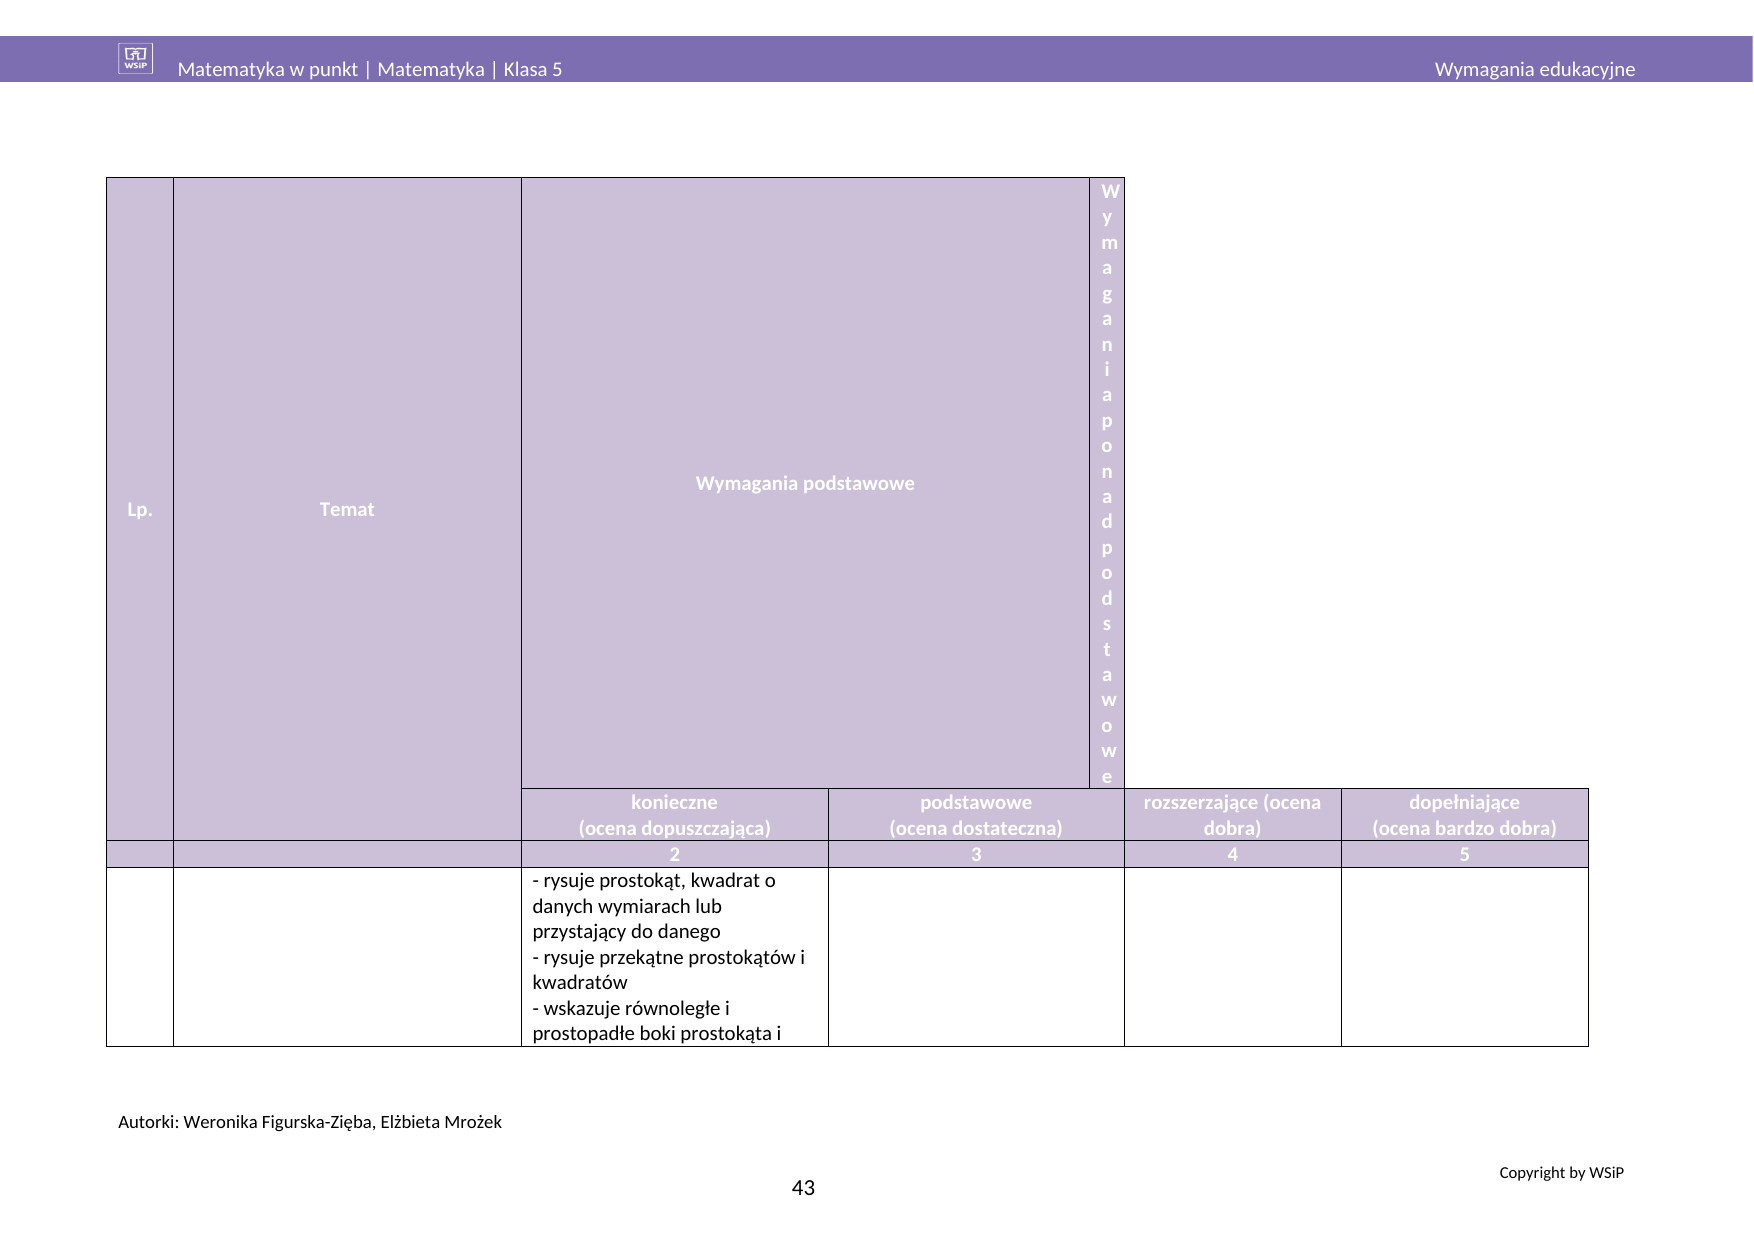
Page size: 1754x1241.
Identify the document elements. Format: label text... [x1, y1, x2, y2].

table_cell [1342, 868, 1588, 1046]
table_cell dopełniające (ocena bardzo dobra) [1342, 789, 1588, 840]
table_header Temat [174, 178, 521, 840]
table_header Wymagania podstawowe [522, 178, 1089, 788]
table_cell 2 [522, 841, 828, 867]
picture [0, 36, 1753, 82]
table_cell [174, 841, 521, 867]
table_cell [174, 868, 521, 1046]
table_cell 5 [1342, 841, 1588, 867]
table_cell [1125, 868, 1341, 1046]
table_cell podstawowe (ocena dostateczna) [829, 789, 1124, 840]
table_header Wymagania ponadpodstawowe [1090, 178, 1124, 788]
table_cell [107, 841, 173, 867]
table_cell 4 [1125, 841, 1341, 867]
table_cell - rysuje prostokąt, kwadrat o danych wymiarach lub przystający do danego - rysuje przekątne prostokątów i kwadratów - wskazuje równoległe i prostopadłe boki prostokąta i [522, 868, 828, 1046]
table_cell konieczne (ocena dopuszczająca) [522, 789, 828, 840]
table_cell [107, 868, 173, 1046]
table_cell rozszerzające (ocena dobra) [1125, 789, 1341, 840]
table_header Lp. [107, 178, 173, 840]
table_cell [829, 868, 1124, 1046]
table_cell 3 [829, 841, 1124, 867]
